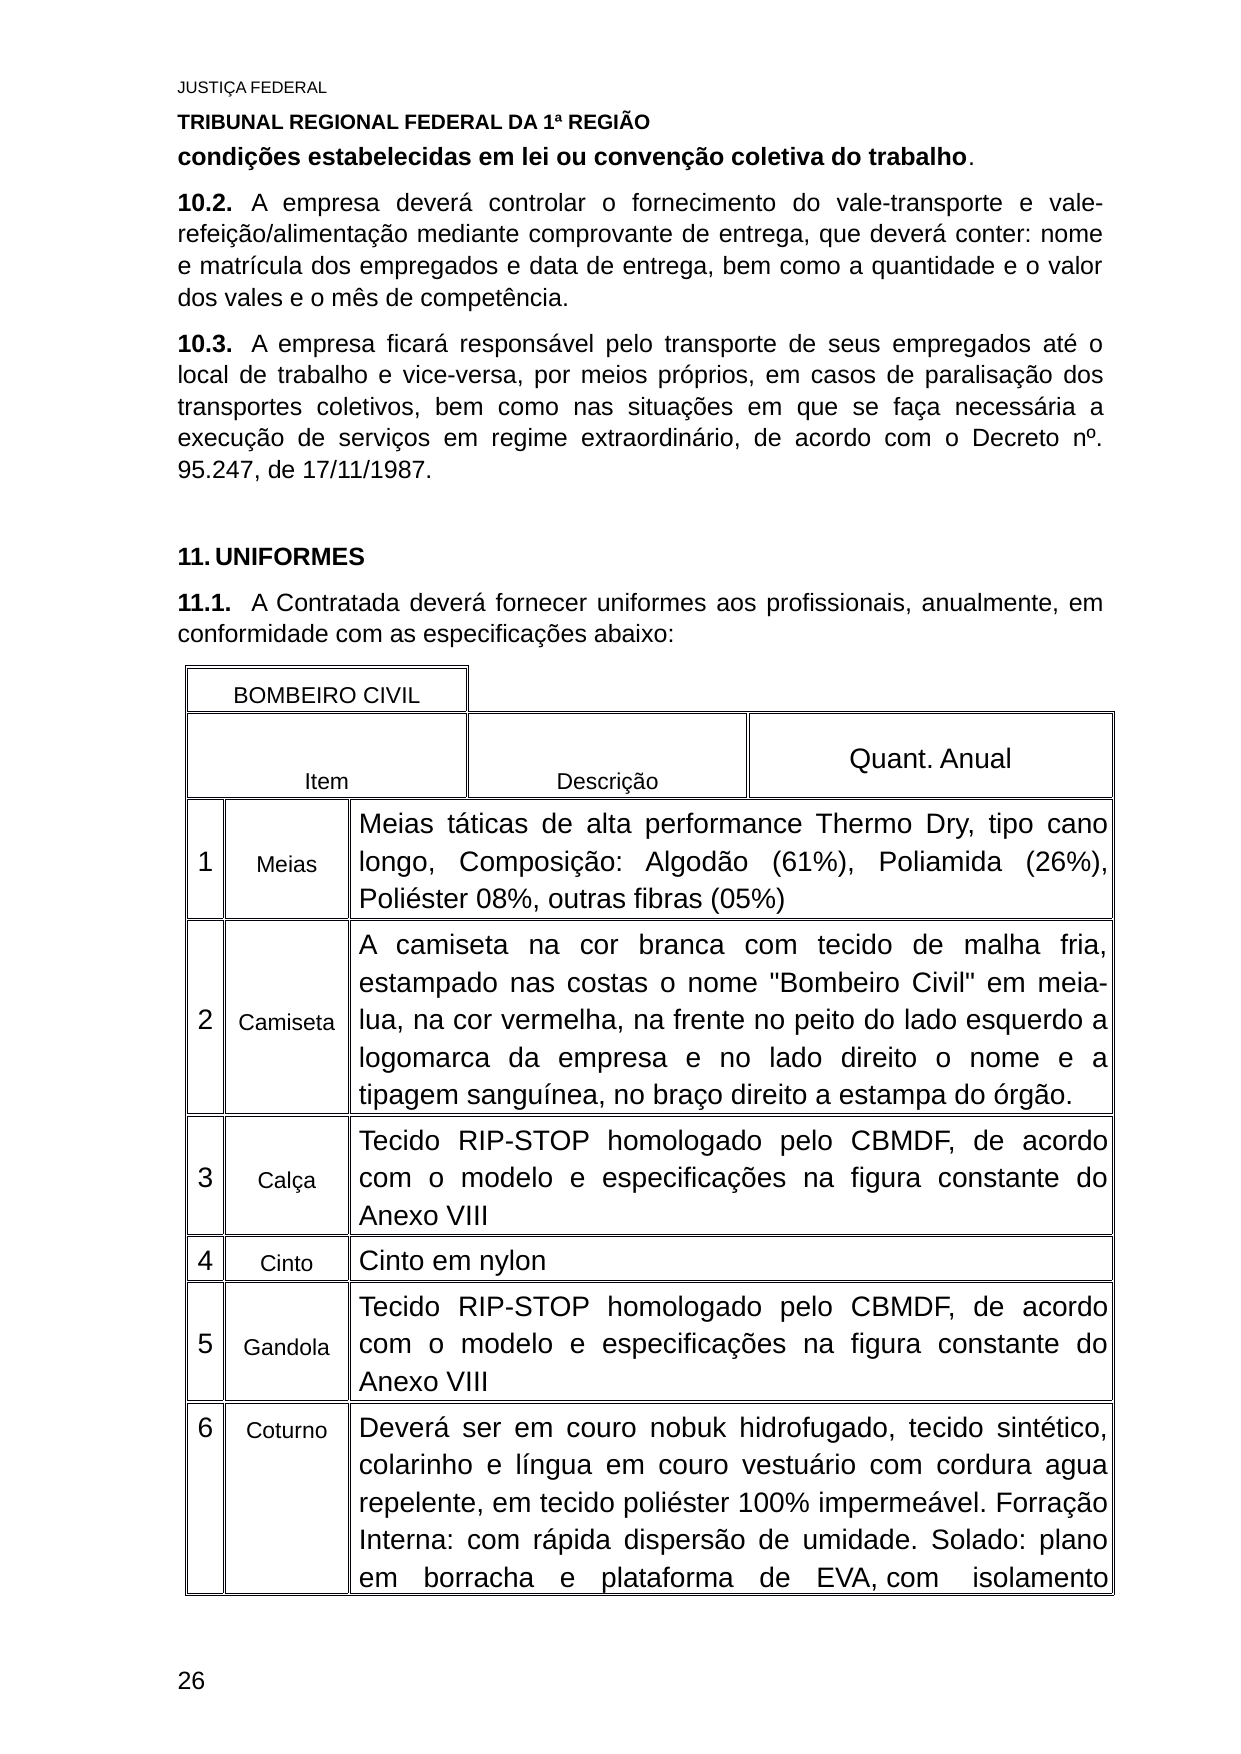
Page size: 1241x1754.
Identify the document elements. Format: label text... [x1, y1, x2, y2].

table_cell Tecido RIP-STOP homologado pelo CBMDF, de acordo com o modelo e especificações na figura constante do Anexo VIII [351, 1283, 1112, 1400]
table_header BOMBEIRO CIVIL [188, 669, 466, 711]
table_cell Meias [226, 800, 348, 918]
list A empresa deverá controlar o fornecimento do vale-transporte e vale-refeição/alimentação mediante comprovante de entrega, que deverá conter: nome e matrícula dos empregados e data de entrega, bem como a quantidade e o valor dos vales e o mês de competência. [177, 188, 1105, 311]
table_header [469, 665, 1113, 711]
subtitle UNIFORMES [177, 542, 1122, 570]
table_cell Calça [226, 1117, 348, 1234]
table_cell Cinto [226, 1237, 348, 1279]
table_cell Descrição [469, 714, 746, 797]
table_cell Cinto em nylon [351, 1237, 1112, 1279]
list A Contratada deverá fornecer uniformes aos profissionais, anualmente, em conformidade com as especificações abaixo: [177, 588, 1105, 648]
table_cell 5 [188, 1283, 223, 1400]
table_cell 1 [188, 800, 223, 918]
table_cell Gandola [226, 1283, 348, 1400]
table_cell Item [188, 714, 466, 797]
list A empresa ficará responsável pelo transporte de seus empregados até o local de trabalho e vice-versa, por meios próprios, em casos de paralisação dos transportes coletivos, bem como nas situações em que se faça necessária a execução de serviços em regime extraordinário, de acordo com o Decreto nº. 95.247, de 17/11/1987. [177, 329, 1105, 484]
table_cell 4 [188, 1237, 223, 1279]
table_cell Meias táticas de alta performance Thermo Dry, tipo cano longo, Composição: Algodão (61%), Poliamida (26%), Poliéster 08%, outras fibras (05%) [351, 800, 1112, 918]
list condições estabelecidas em lei ou convenção coletiva do trabalho. [177, 142, 1105, 171]
table_cell Camiseta [226, 921, 348, 1113]
table_cell Tecido RIP-STOP homologado pelo CBMDF, de acordo com o modelo e especificações na figura constante do Anexo VIII [351, 1117, 1112, 1234]
table_cell 2 [188, 921, 223, 1113]
table_cell Deverá ser em couro nobuk hidrofugado, tecido sintético, colarinho e língua em couro vestuário com cordura agua repelente, em tecido poliéster 100% impermeável. Forração Interna: com rápida dispersão de umidade. Solado: plano em borracha e plataforma de EVA, com isolamento [351, 1404, 1112, 1593]
table_cell 3 [188, 1117, 223, 1234]
table_cell Coturno [226, 1404, 348, 1593]
table_cell Quant. Anual [750, 714, 1112, 797]
table_cell A camiseta na cor branca com tecido de malha fria, estampado nas costas o nome "Bombeiro Civil" em meia-lua, na cor vermelha, na frente no peito do lado esquerdo a logomarca da empresa e no lado direito o nome e a tipagem sanguínea, no braço direito a estampa do órgão. [351, 921, 1112, 1113]
table_cell 6 [188, 1404, 223, 1593]
